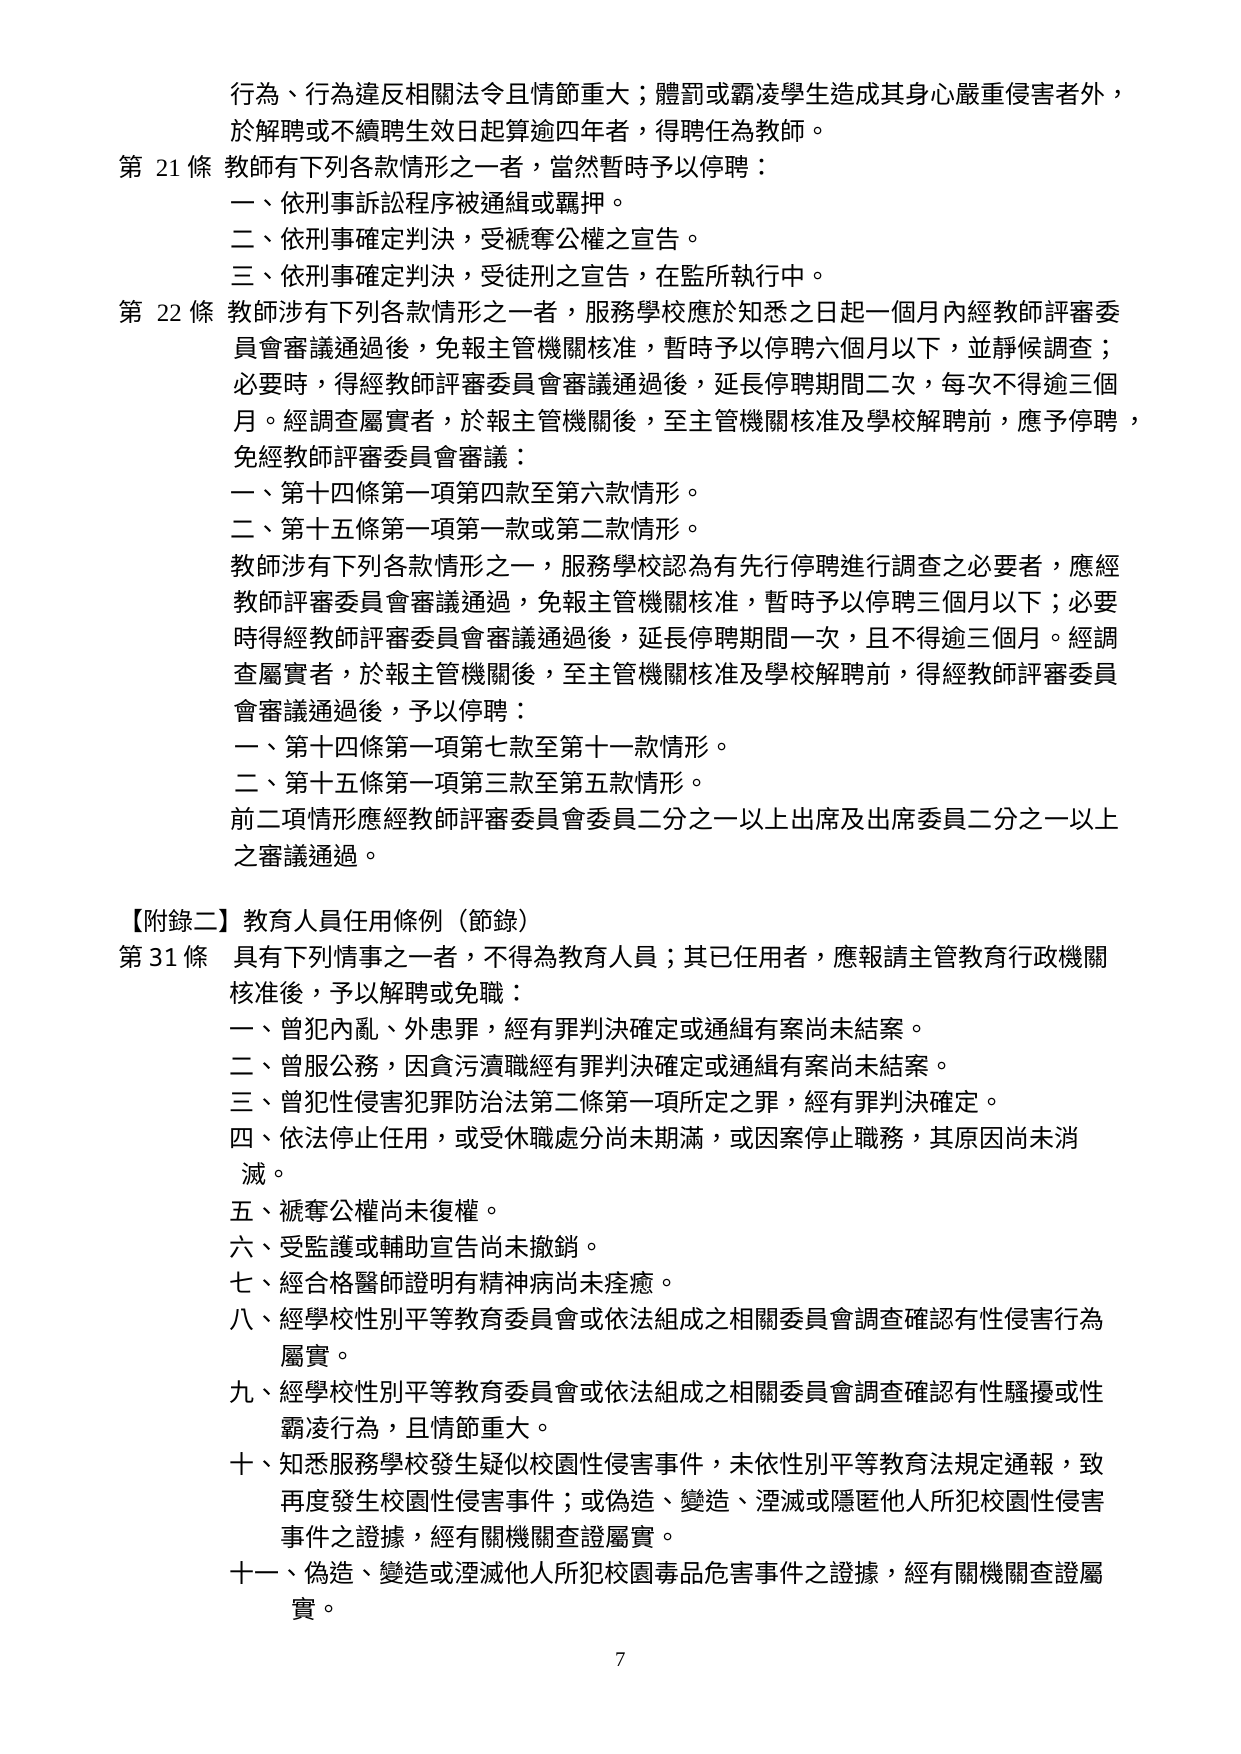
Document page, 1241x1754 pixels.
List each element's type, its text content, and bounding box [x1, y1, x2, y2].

text 三、曾犯性侵害犯罪防治法第二條第一項所定之罪，經有罪判決確定。 [118, 1082, 1122, 1119]
text 【附錄二】教育人員任用條例（節錄） [118, 901, 1122, 937]
text 六、受監護或輔助宣告尚未撤銷。 [118, 1227, 1122, 1264]
text 一、第十四條第一項第七款至第十一款情形。 [118, 727, 1122, 764]
text 四、依法停止任用，或受休職處分尚未期滿，或因案停止職務，其原因尚未消 [118, 1119, 1122, 1155]
text 十、知悉服務學校發生疑似校園性侵害事件，未依性別平等教育法規定通報，致再度發生校園性侵害事件；或偽造、變造、湮滅或隱匿他人所犯校園性侵害事件之證據，經有關機關查證屬實。 [229, 1445, 1122, 1554]
text 九、經學校性別平等教育委員會或依法組成之相關委員會調查確認有性騷擾或性 霸凌行為，且情節重大。 [229, 1372, 1122, 1445]
text 二、第十五條第一項第三款至第五款情形。 [118, 764, 1122, 800]
text 一、第十四條第一項第四款至第六款情形。 [118, 474, 1122, 510]
text 七、經合格醫師證明有精神病尚未痊癒。 [118, 1264, 1122, 1300]
text 前二項情形應經教師評審委員會委員二分之一以上出席及出席委員二分之一以上之審議通過。 [231, 800, 1122, 872]
text 滅。 [118, 1155, 1122, 1191]
text 八、經學校性別平等教育委員會或依法組成之相關委員會調查確認有性侵害行為 屬實。 [229, 1300, 1122, 1372]
text 五、褫奪公權尚未復權。 [118, 1191, 1122, 1227]
text 一、曾犯內亂、外患罪，經有罪判決確定或通緝有案尚未結案。 [118, 1010, 1122, 1046]
text 本法中華民國一百零二年六月二十七日修正之條文施行前，因行為不檢有損師道，經有關機關查證屬實而解聘或不續聘之教師，除屬性侵害行為；性騷擾、性霸凌行為、行為違反相關法令且情節重大；體罰或霸凌學生造成其身心嚴重侵害者外，於解聘或不續聘生效日起算逾四年者，得聘任為教師。 [230, 75, 1122, 147]
text 二、第十五條第一項第一款或第二款情形。 [118, 510, 1122, 546]
text 第 21 條 教師有下列各款情形之一者，當然暫時予以停聘： [118, 147, 1122, 184]
text 實。 [118, 1590, 1122, 1626]
text 一、依刑事訴訟程序被通緝或羈押。 [118, 184, 1122, 220]
text 第31條 具有下列情事之一者，不得為教育人員；其已任用者，應報請主管教育行政機關核准後，予以解聘或免職： [118, 937, 1122, 1010]
text 第 22 條 教師涉有下列各款情形之一者，服務學校應於知悉之日起一個月內經教師評審委員會審議通過後，免報主管機關核准，暫時予以停聘六個月以下，並靜候調查；必要時，得經教師評審委員會審議通過後，延長停聘期間二次，每次不得逾三個月。經調查屬實者，於報主管機關後，至主管機關核准及學校解聘前，應予停聘，免經教師評審委員會審議： [118, 292, 1122, 474]
text 教師涉有下列各款情形之一，服務學校認為有先行停聘進行調查之必要者，應經教師評審委員會審議通過，免報主管機關核准，暫時予以停聘三個月以下；必要時得經教師評審委員會審議通過後，延長停聘期間一次，且不得逾三個月。經調查屬實者，於報主管機關後，至主管機關核准及學校解聘前，得經教師評審委員會審議通過後，予以停聘： [231, 546, 1122, 727]
text 三、依刑事確定判決，受徒刑之宣告，在監所執行中。 [118, 256, 1122, 292]
text 十一、偽造、變造或湮滅他人所犯校園毒品危害事件之證據，經有關機關查證屬 [118, 1554, 1122, 1590]
text 二、依刑事確定判決，受褫奪公權之宣告。 [118, 220, 1122, 256]
text 二、曾服公務，因貪污瀆職經有罪判決確定或通緝有案尚未結案。 [118, 1046, 1122, 1082]
